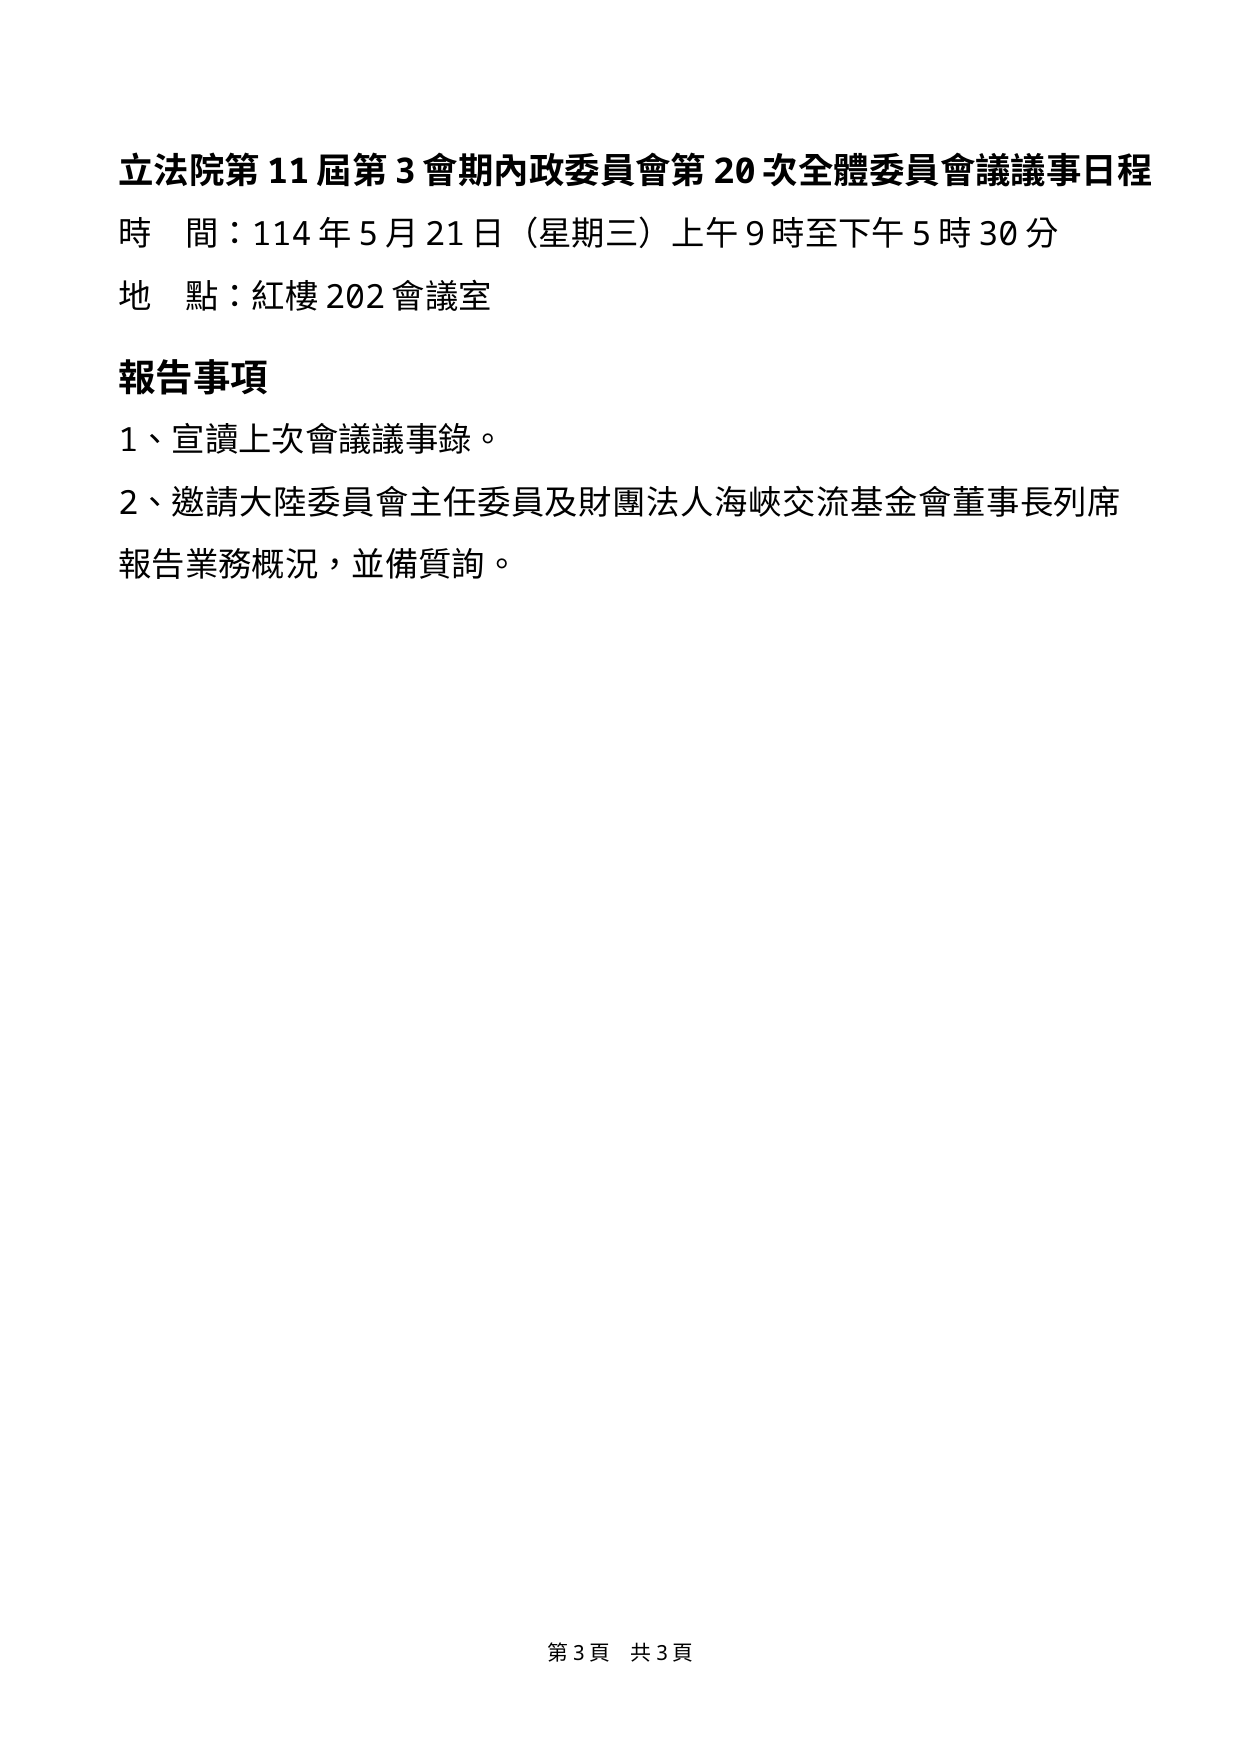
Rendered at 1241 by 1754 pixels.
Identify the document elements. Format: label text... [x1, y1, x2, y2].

text 地 點：紅樓202會議室 [118, 252, 1122, 314]
list 宣讀上次會議議事錄。 [118, 396, 1123, 458]
text 報告事項 [118, 333, 1122, 396]
list 邀請大陸委員會主任委員及財團法人海峽交流基金會董事長列席報告業務概況，並備質詢。 [118, 458, 1123, 583]
text 立法院第11屆第3會期內政委員會第20次全體委員會議議事日程 [118, 127, 1158, 189]
text 時 間：114年5月21日（星期三）上午9時至下午5時30分 [118, 189, 1108, 252]
